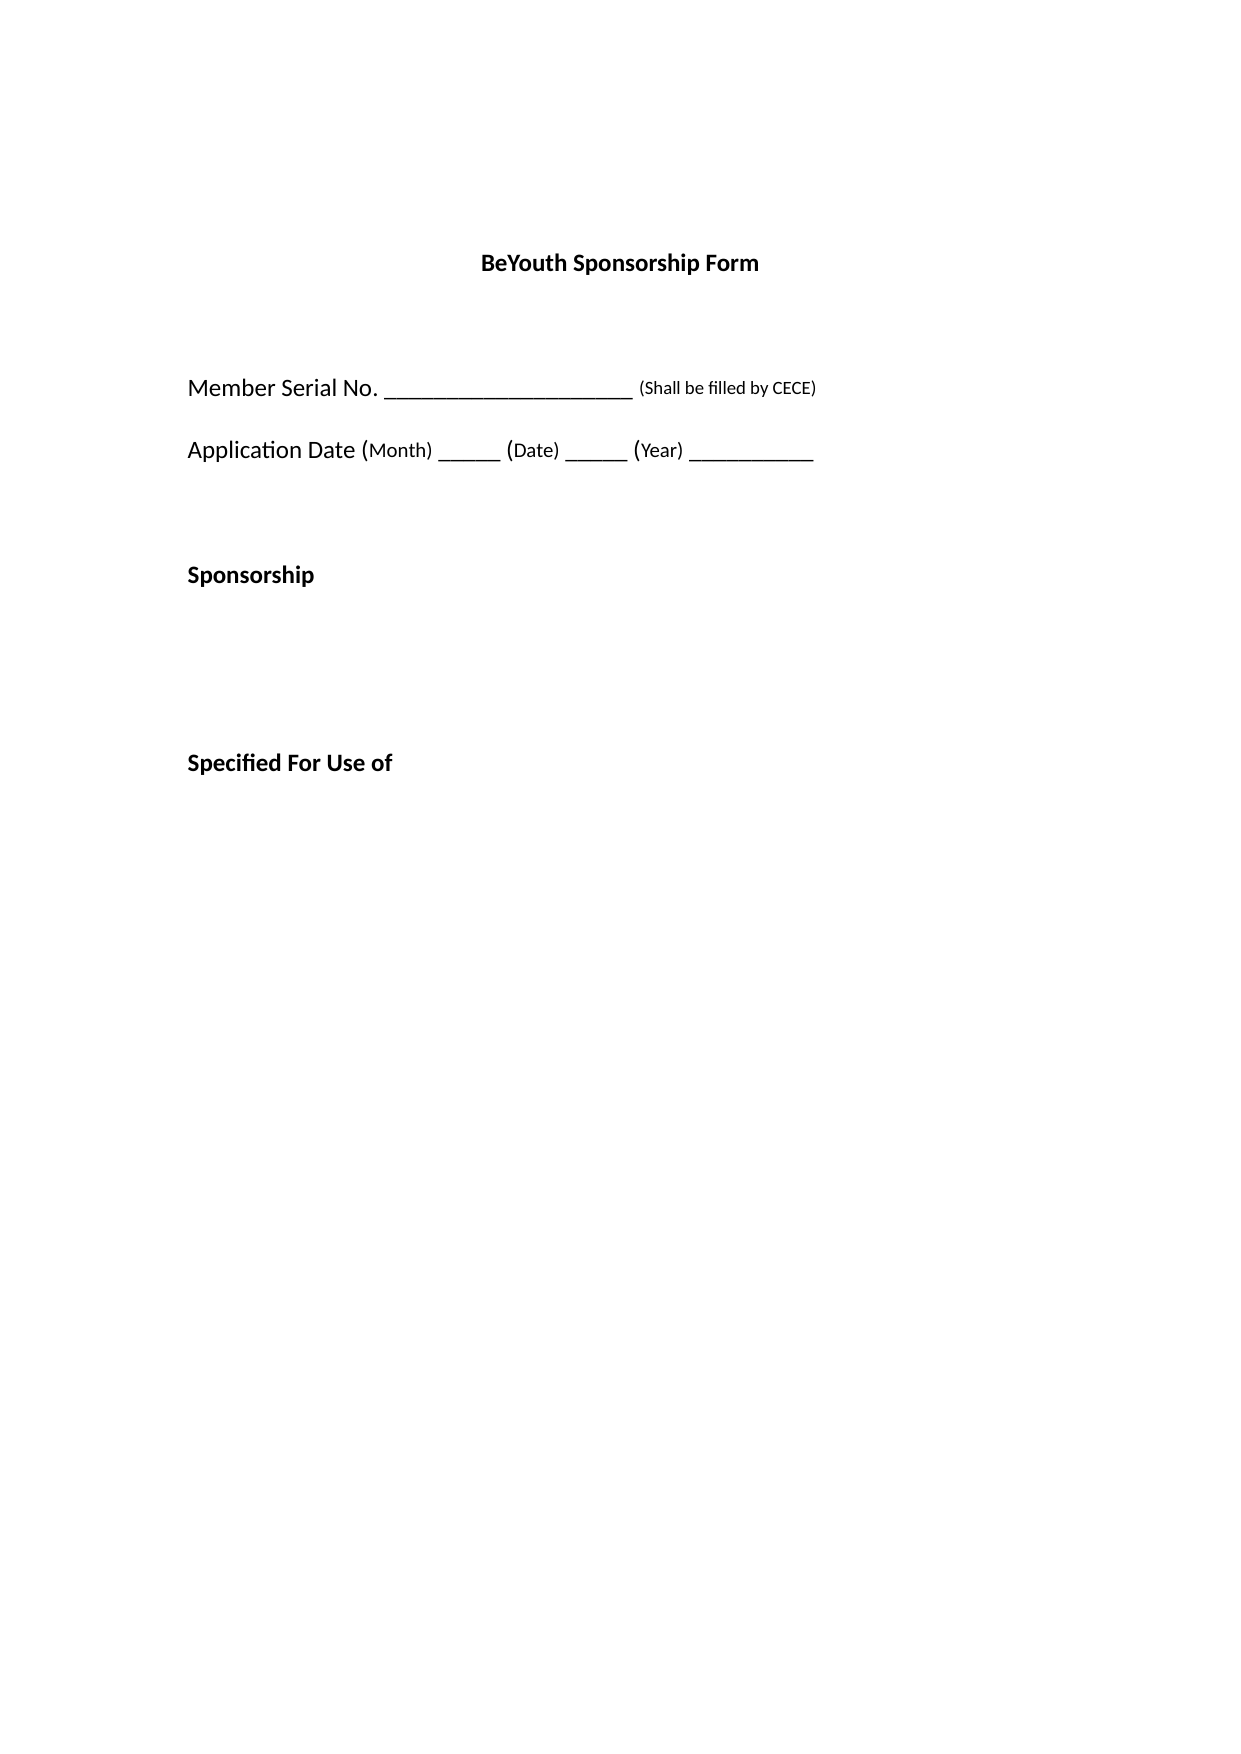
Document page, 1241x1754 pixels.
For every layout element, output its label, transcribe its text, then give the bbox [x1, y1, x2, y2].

text BeYouth Sponsorship Form [187, 221, 1053, 283]
text Application Date (Month) _____ (Date) _____ (Year) __________ [187, 408, 1053, 471]
text Specified For Use of [187, 721, 1053, 783]
text Sponsorship [187, 533, 1053, 596]
text Member Serial No. ____________________ (Shall be filled by CECE) [187, 346, 1053, 408]
